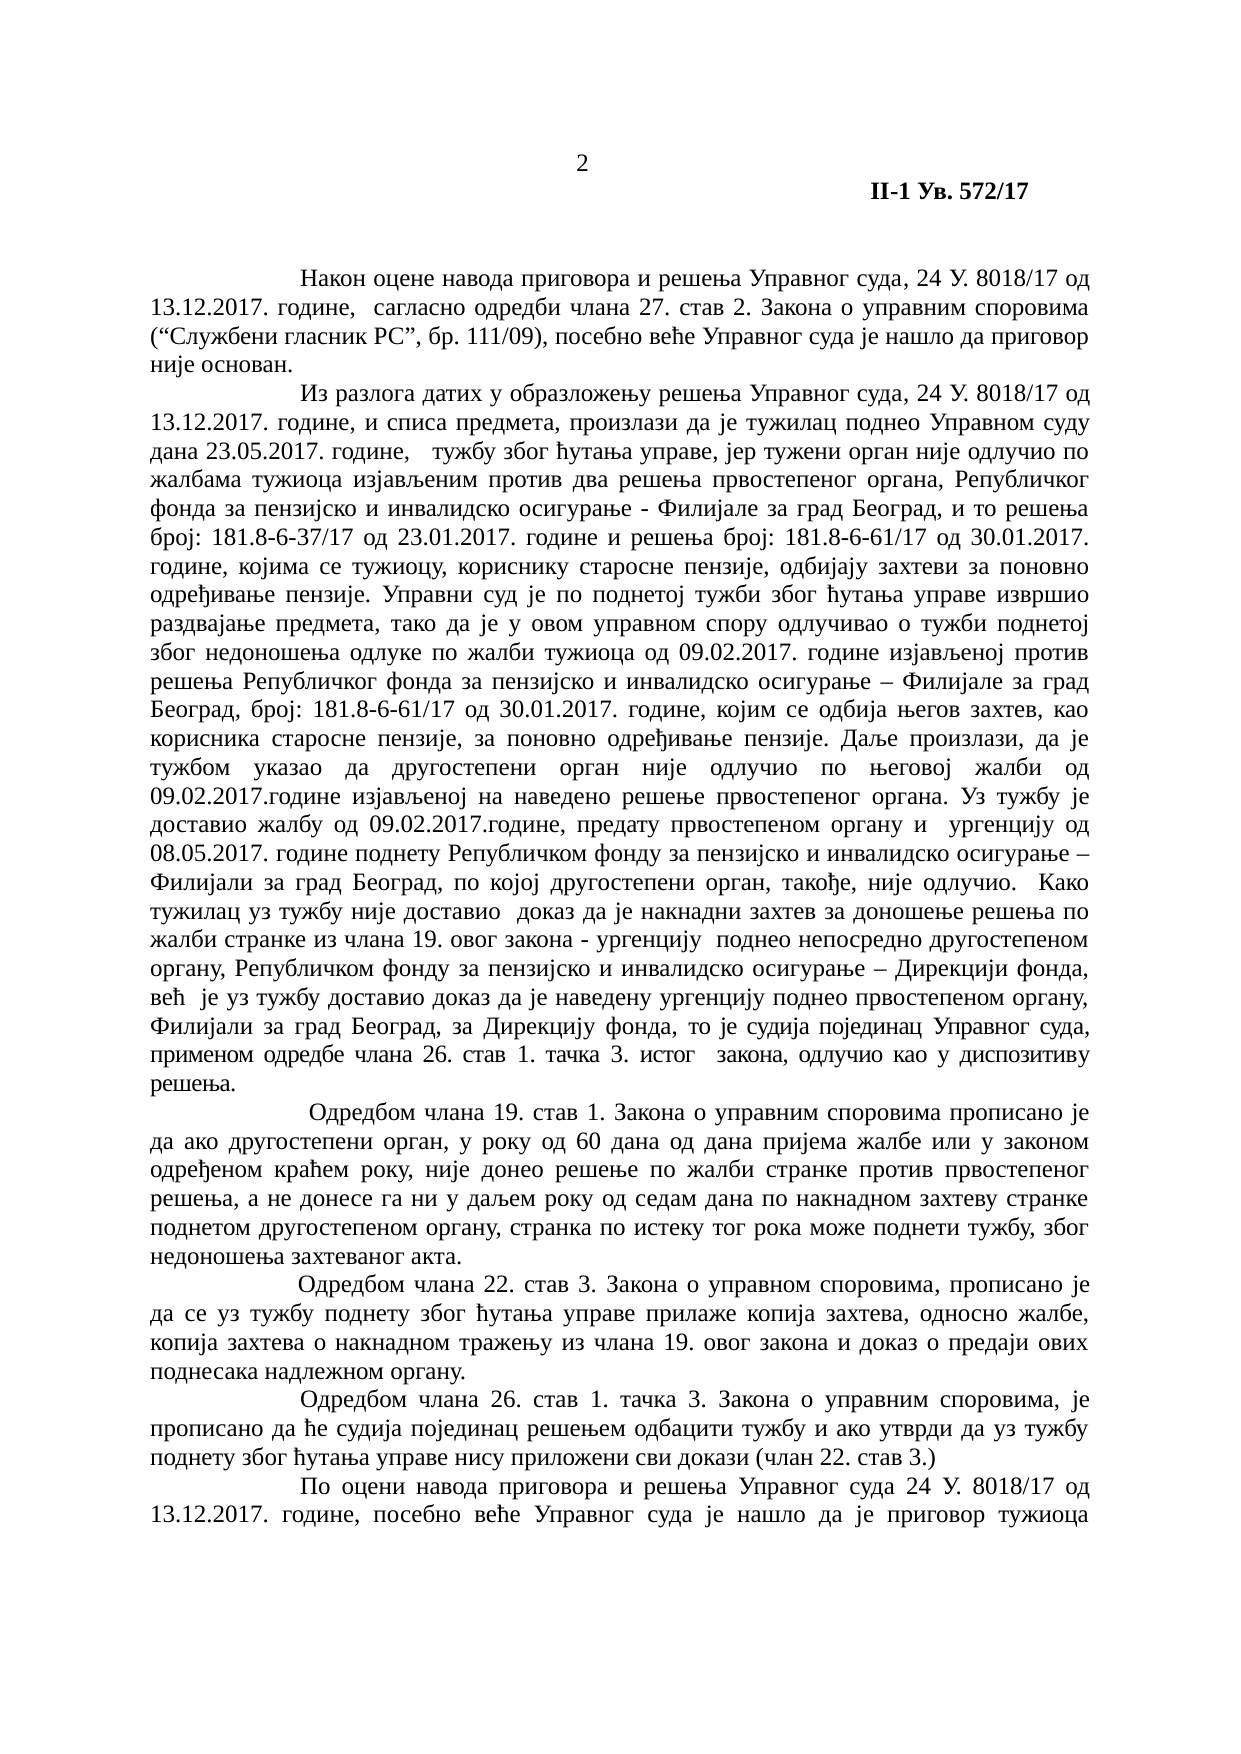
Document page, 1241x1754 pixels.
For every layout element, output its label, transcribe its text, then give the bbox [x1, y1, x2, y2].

text Одредбом члана 26. став 1. тачка 3. Закона о управним споровима, је прописано да ће судија појединац решењем одбацити тужбу и ако утврди да уз тужбу поднету због ћутања управе нису приложени сви докази (члан 22. став 3.) [150, 1384, 1090, 1471]
text Након оцене навода приговора и решења Управног суда, 24 У. 8018/17 од 13.12.2017. године, сагласно одредби члана 27. став 2. Закона о управним споровима (“Службени гласник РС”, бр. 111/09), посебно веће Управног суда је нашло да приговор није основан. [150, 263, 1090, 378]
text Одредбом члана 22. став 3. Закона о управном споровима, прописано је да се уз тужбу поднету због ћутања управе прилаже копија захтева, односно жалбе, копија захтева о накнадном тражењу из члана 19. овог закона и доказ о предаји ових поднесака надлежном органу. [150, 1269, 1090, 1384]
text Одредбом члана 19. став 1. Закона о управним споровима прописано је да ако другостепени орган, у року од 60 дана од дана пријема жалбе или у законом одређеном краћем року, није донео решење по жалби странке против првостепеног решења, а не донесе га ни у даљем року од седам дана по накнадном захтеву странке поднетом другостепеном органу, странка по истеку тог рока може поднети тужбу, због недоношења захтеваног акта. [150, 1097, 1090, 1269]
text По оцени навода приговора и решења Управног суда 24 У. 8018/17 од 13.12.2017. године, посебно веће Управног суда је нашло да је приговор тужиоца [150, 1471, 1090, 1528]
text Из разлога датих у образложењу решења Управног суда, 24 У. 8018/17 од 13.12.2017. године, и списа предмета, произлази да је тужилац поднео Управном суду дана 23.05.2017. године, тужбу због ћутања управе, јер тужени орган није одлучио по жалбама тужиоца изјављеним против два решења првостепеног органа, Републичког фонда за пензијско и инвалидско осигурање - Филијале за град Београд, и то решења број: 181.8-6-37/17 од 23.01.2017. године и решења број: 181.8-6-61/17 од 30.01.2017. године, којима се тужиоцу, кориснику старосне пензије, одбијају захтеви за поновно одређивање пензије. Управни суд је по поднетој тужби због ћутања управе извршио раздвајање предмета, тако да је у овом управном спору одлучивао о тужби поднетој због недоношења одлуке по жалби тужиоца од 09.02.2017. године изјављенoj против решења Републичког фонда за пензијско и инвалидско осигурање – Филијале за град Београд, број: 181.8-6-61/17 од 30.01.2017. године, којим се одбија његов захтев, као корисника старосне пензије, за поновно одређивање пензије. Даље произлази, да је тужбом указао да другостепени орган није одлучио по његовој жалби од 09.02.2017.године изјављеној на наведено решење првостепеног органа. Уз тужбу је доставио жалбу од 09.02.2017.године, предату првостепеном органу и ургенцију од 08.05.2017. године поднету Републичком фонду за пензијско и инвалидско осигурање – Филијали за град Београд, по којој другостепени орган, такође, није одлучио. Како тужилац уз тужбу није доставио доказ да је накнадни захтев за доношење решења по жалби странке из члана 19. овог закона - ургенцију поднео непосредно другостепеном органу, Републичком фонду за пензијско и инвалидско осигурање – Дирекцији фонда, већ је уз тужбу доставио доказ да је наведену ургенцију поднео првостепеном органу, Филијали за град Београд, за Дирекцију фонда, то је судија појединац Управног суда, применом одредбе члана 26. став 1. тачка 3. истог закона, одлучио као у диспозитиву решења. [150, 378, 1090, 1097]
